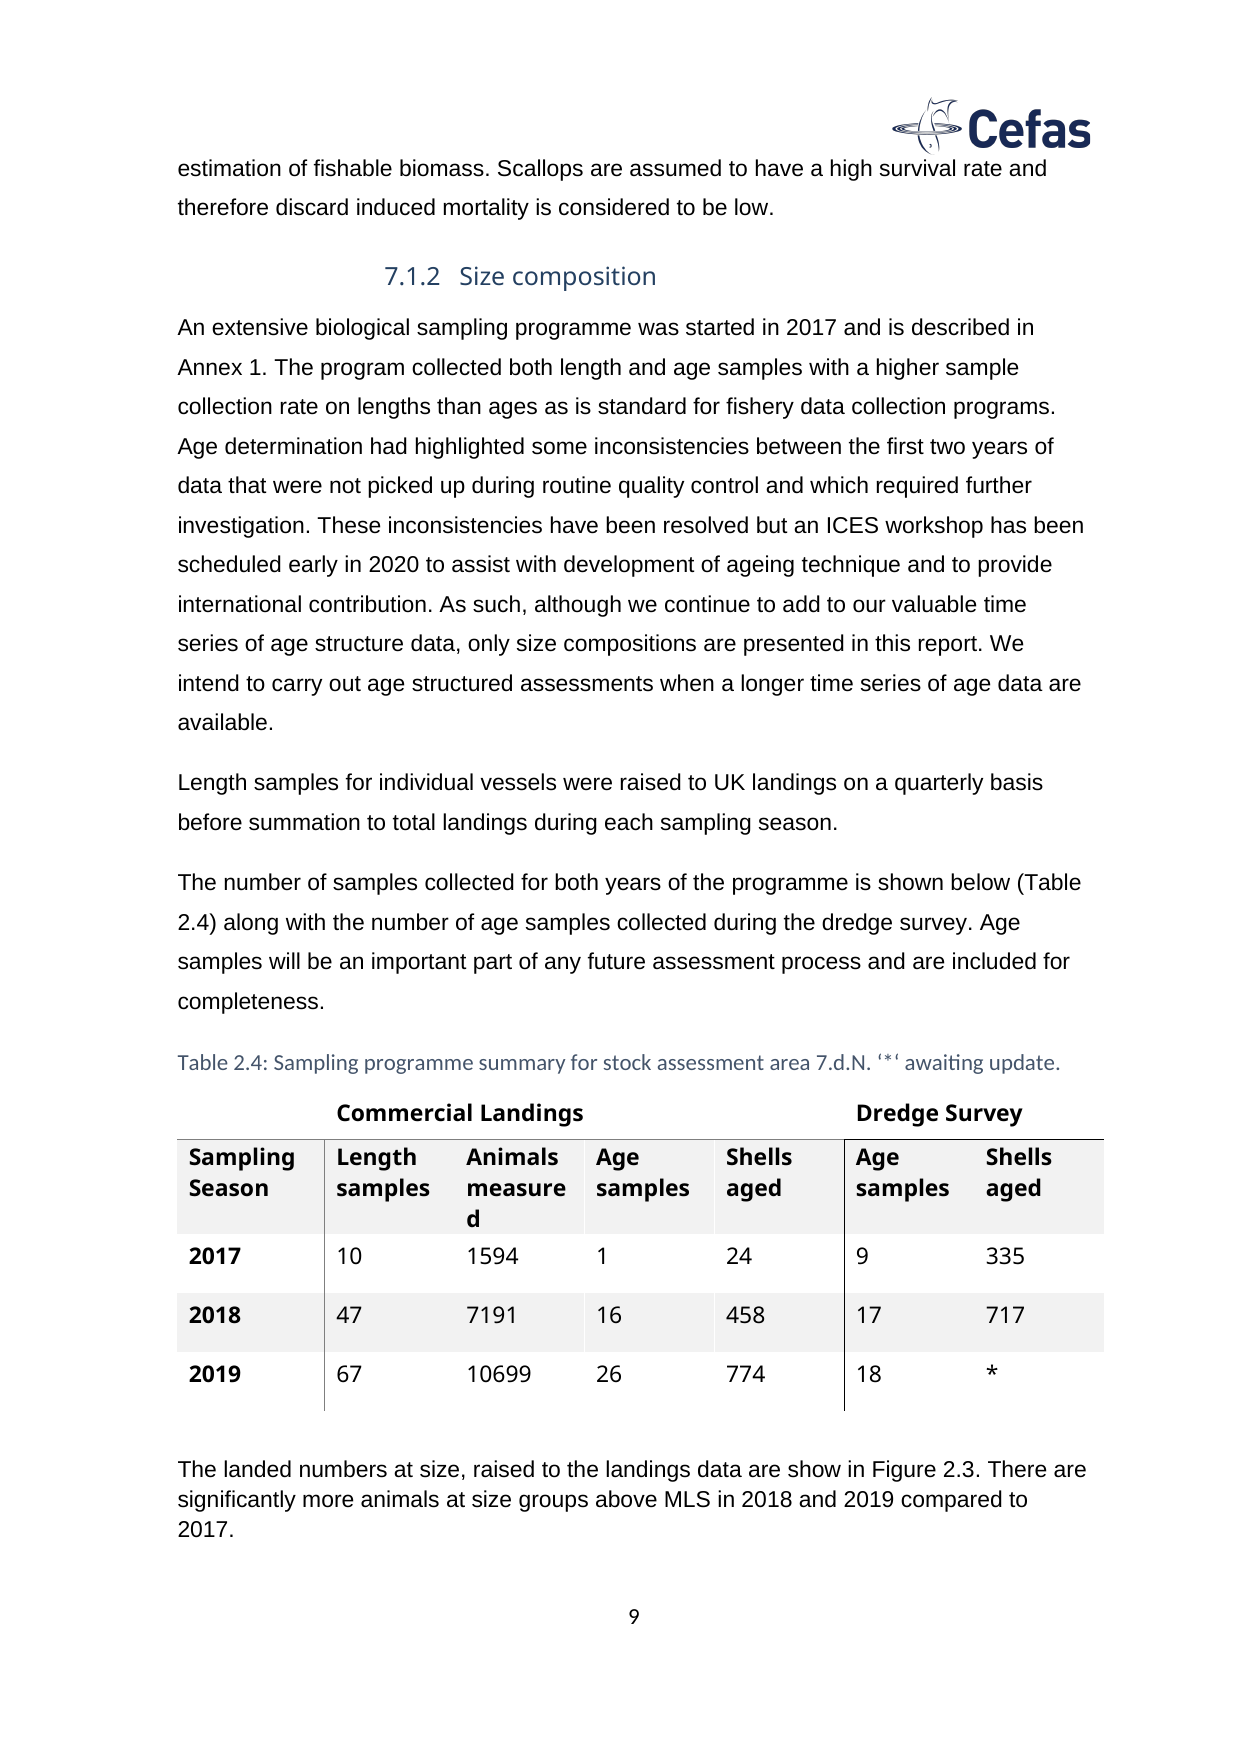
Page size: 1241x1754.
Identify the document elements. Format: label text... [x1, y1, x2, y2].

table_cell Shells aged [715, 1140, 844, 1234]
table_cell 335 [974, 1234, 1104, 1293]
text Table 2.4: Sampling programme summary for stock assessment area 7.d.N. ‘*‘ awaiting update. [177, 1048, 1090, 1076]
text Length samples for individual vessels were raised to UK landings on a quarterly basis before summation to total landings during each sampling season. [177, 769, 1090, 835]
table_cell 2019 [177, 1352, 324, 1411]
table_cell 67 [325, 1352, 455, 1411]
table_cell Sampling Season [177, 1140, 324, 1234]
table_cell 774 [715, 1352, 844, 1411]
table_cell 9 [845, 1234, 974, 1293]
table_cell 7191 [455, 1293, 584, 1352]
table_cell 16 [585, 1293, 714, 1352]
table_cell 10 [325, 1234, 455, 1293]
text The landed numbers at size, raised to the landings data are show in Figure 2.3. There are significantly more animals at size groups above MLS in 2018 and 2019 compared to 2017. [177, 1456, 1090, 1542]
table_cell 717 [974, 1293, 1104, 1352]
table_cell 26 [585, 1352, 714, 1411]
table_cell Animals measured [455, 1140, 584, 1234]
table_cell Length samples [325, 1140, 455, 1234]
table_header [177, 1097, 325, 1139]
table_cell 24 [715, 1234, 844, 1293]
table_cell Age samples [845, 1140, 974, 1234]
table_cell 1594 [455, 1234, 584, 1293]
table_cell 17 [845, 1293, 974, 1352]
table_header Commercial Landings [325, 1097, 844, 1139]
table_cell Shells aged [974, 1140, 1104, 1234]
table_cell Age samples [585, 1140, 714, 1234]
table_cell 18 [845, 1352, 974, 1411]
text The number of samples collected for both years of the programme is shown below (Table 2.4) along with the number of age samples collected during the dredge survey. Age samples will be an important part of any future assessment process and are included for completeness. [177, 869, 1090, 1014]
text An extensive biological sampling programme was started in 2017 and is described in Annex 1. The program collected both length and age samples with a higher sample collection rate on lengths than ages as is standard for fishery data collection programs. Age determination had highlighted some inconsistencies between the first two years of data that were not picked up during routine quality control and which required further investigation. These inconsistencies have been resolved but an ICES workshop has been scheduled early in 2020 to assist with development of ageing technique and to provide international contribution. As such, although we continue to add to our valuable time series of age structure data, only size compositions are presented in this report. We intend to carry out age structured assessments when a longer time series of age data are available. [177, 314, 1090, 735]
table_cell 47 [325, 1293, 455, 1352]
table_cell 1 [585, 1234, 714, 1293]
table_cell 2017 [177, 1234, 324, 1293]
table_cell * [974, 1352, 1104, 1411]
table_header Dredge Survey [844, 1097, 1104, 1139]
table_cell 2018 [177, 1293, 324, 1352]
table_cell 10699 [455, 1352, 584, 1411]
table_cell 458 [715, 1293, 844, 1352]
text estimation of fishable biomass. Scallops are assumed to have a high survival rate and therefore discard induced mortality is considered to be low. [177, 154, 1090, 220]
subtitle Size composition [384, 258, 1090, 292]
